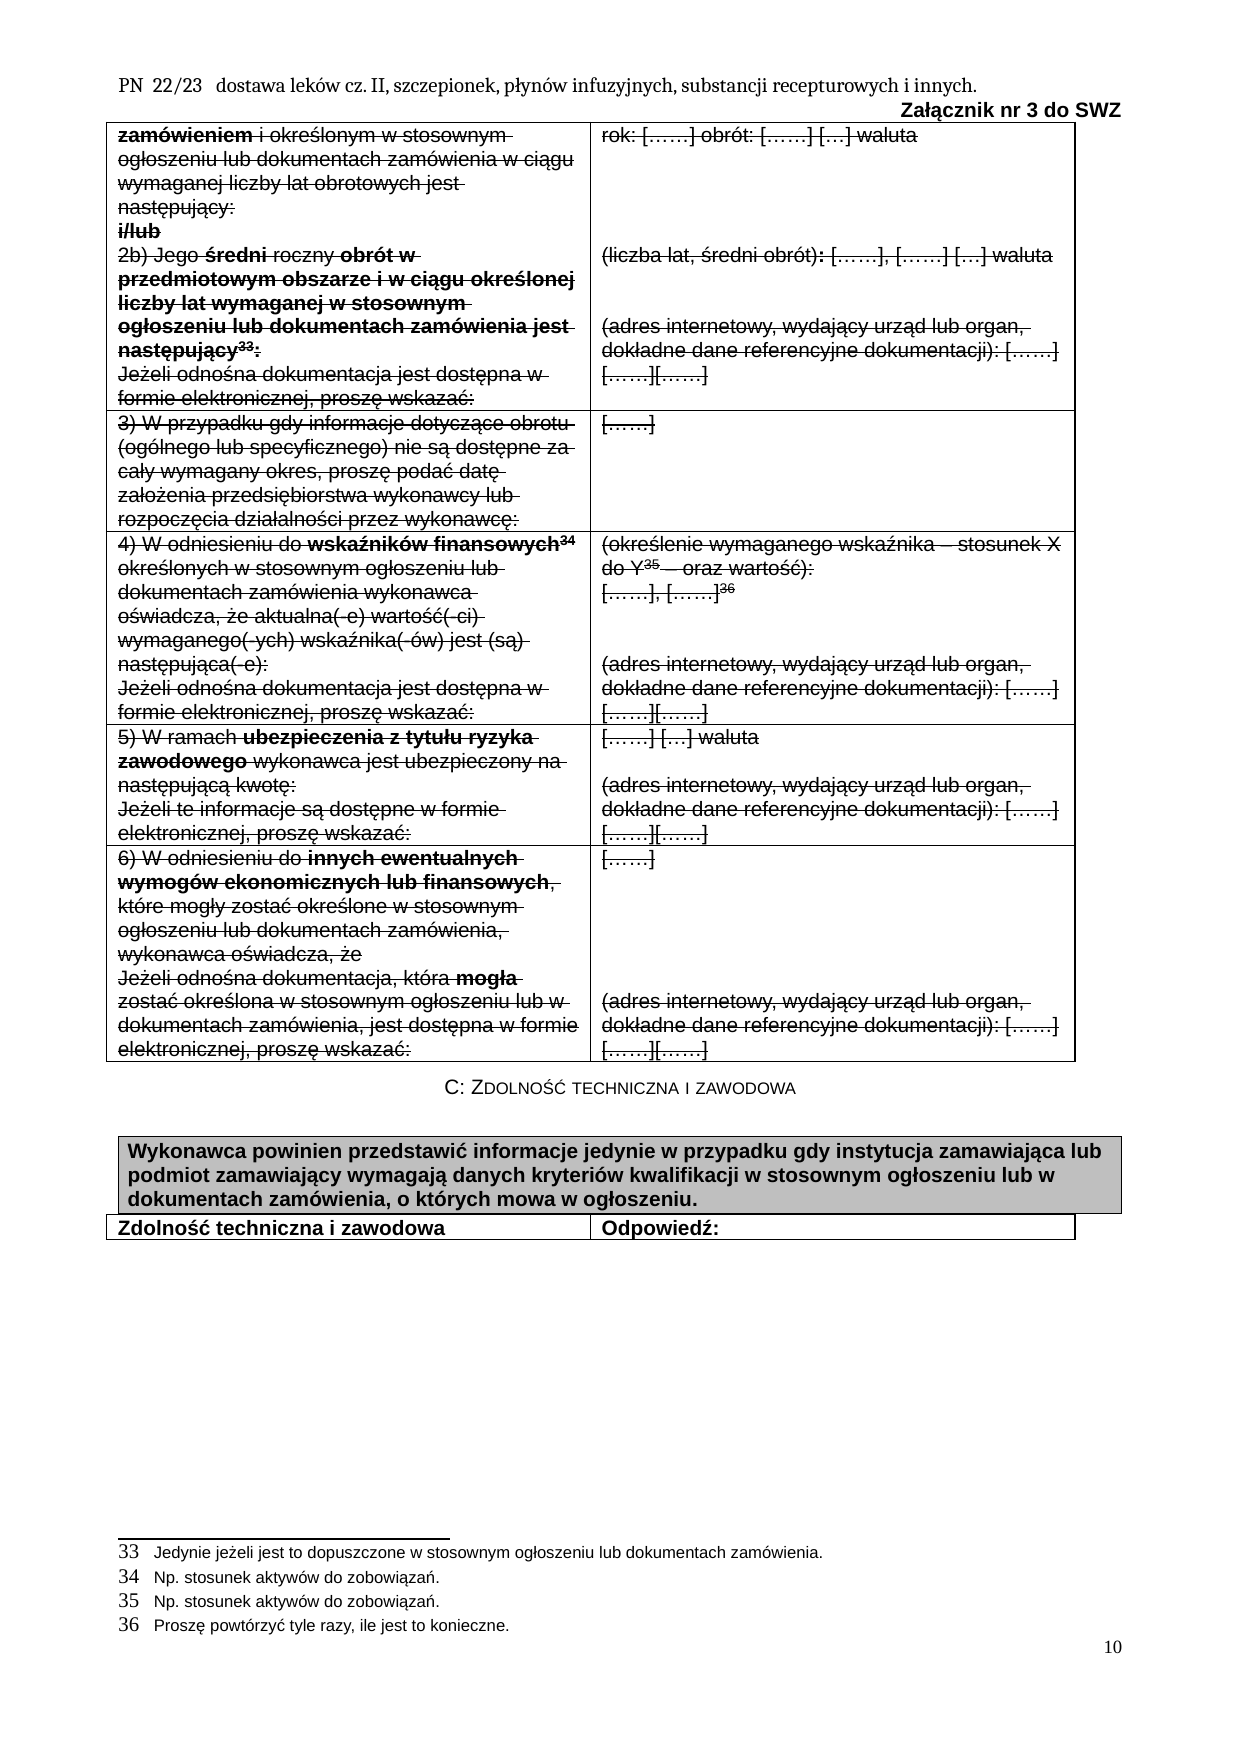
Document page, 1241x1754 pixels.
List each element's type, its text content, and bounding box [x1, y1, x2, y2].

table_cell [……] [591, 411, 1074, 531]
table_cell rok: [……] obrót: [……] […] waluta (liczba lat, średni obrót): [……], [……] […] waluta (adres internetowy, wydający urząd lub organ, dokładne dane referencyjne dokumentacji): [……][……][……] [591, 123, 1074, 410]
table_cell 4) W odniesieniu do wskaźników finansowych określonych w stosownym ogłoszeniu lub dokumentach zamówienia wykonawca oświadcza, że aktualna(-e) wartość(-ci) wymaganego(-ych) wskaźnika(-ów) jest (są) następująca(-e): Jeżeli odnośna dokumentacja jest dostępna w formie elektronicznej, proszę wskazać: [107, 532, 590, 724]
table_cell [……] (adres internetowy, wydający urząd lub organ, dokładne dane referencyjne dokumentacji): [……][……][……] [591, 846, 1074, 1061]
table_cell zamówieniem i określonym w stosownym ogłoszeniu lub dokumentach zamówienia w ciągu wymaganej liczby lat obrotowych jest następujący: i/lub 2b) Jego średni roczny obrót w przedmiotowym obszarze i w ciągu określonej liczby lat wymaganej w stosownym ogłoszeniu lub dokumentach zamówienia jest następujący: Jeżeli odnośna dokumentacja jest dostępna w formie elektronicznej, proszę wskazać: [107, 123, 590, 410]
table_header Odpowiedź: [591, 1215, 1074, 1239]
text Wykonawca powinien przedstawić informacje jedynie w przypadku gdy instytucja zamawiająca lub podmiot zamawiający wymagają danych kryteriów kwalifikacji w stosownym ogłoszeniu lub w dokumentach zamówienia, o których mowa w ogłoszeniu. [119, 1137, 1121, 1213]
table_cell [……] […] waluta (adres internetowy, wydający urząd lub organ, dokładne dane referencyjne dokumentacji): [……][……][……] [591, 725, 1074, 844]
table_cell 6) W odniesieniu do innych ewentualnych wymogów ekonomicznych lub finansowych, które mogły zostać określone w stosownym ogłoszeniu lub dokumentach zamówienia, wykonawca oświadcza, że Jeżeli odnośna dokumentacja, która mogła zostać określona w stosownym ogłoszeniu lub w dokumentach zamówienia, jest dostępna w formie elektronicznej, proszę wskazać: [107, 846, 590, 1061]
table_header Zdolność techniczna i zawodowa [107, 1215, 590, 1239]
table_cell 5) W ramach ubezpieczenia z tytułu ryzyka zawodowego wykonawca jest ubezpieczony na następującą kwotę: Jeżeli te informacje są dostępne w formie elektronicznej, proszę wskazać: [107, 725, 590, 844]
table_cell (określenie wymaganego wskaźnika – stosunek X do Y – oraz wartość): [……], [……] (adres internetowy, wydający urząd lub organ, dokładne dane referencyjne dokumentacji): [……][……][……] [591, 532, 1074, 724]
table_cell 3) W przypadku gdy informacje dotyczące obrotu (ogólnego lub specyficznego) nie są dostępne za cały wymagany okres, proszę podać datę założenia przedsiębiorstwa wykonawcy lub rozpoczęcia działalności przez wykonawcę: [107, 411, 590, 531]
title C: Zdolność techniczna i zawodowa [118, 1075, 1122, 1099]
